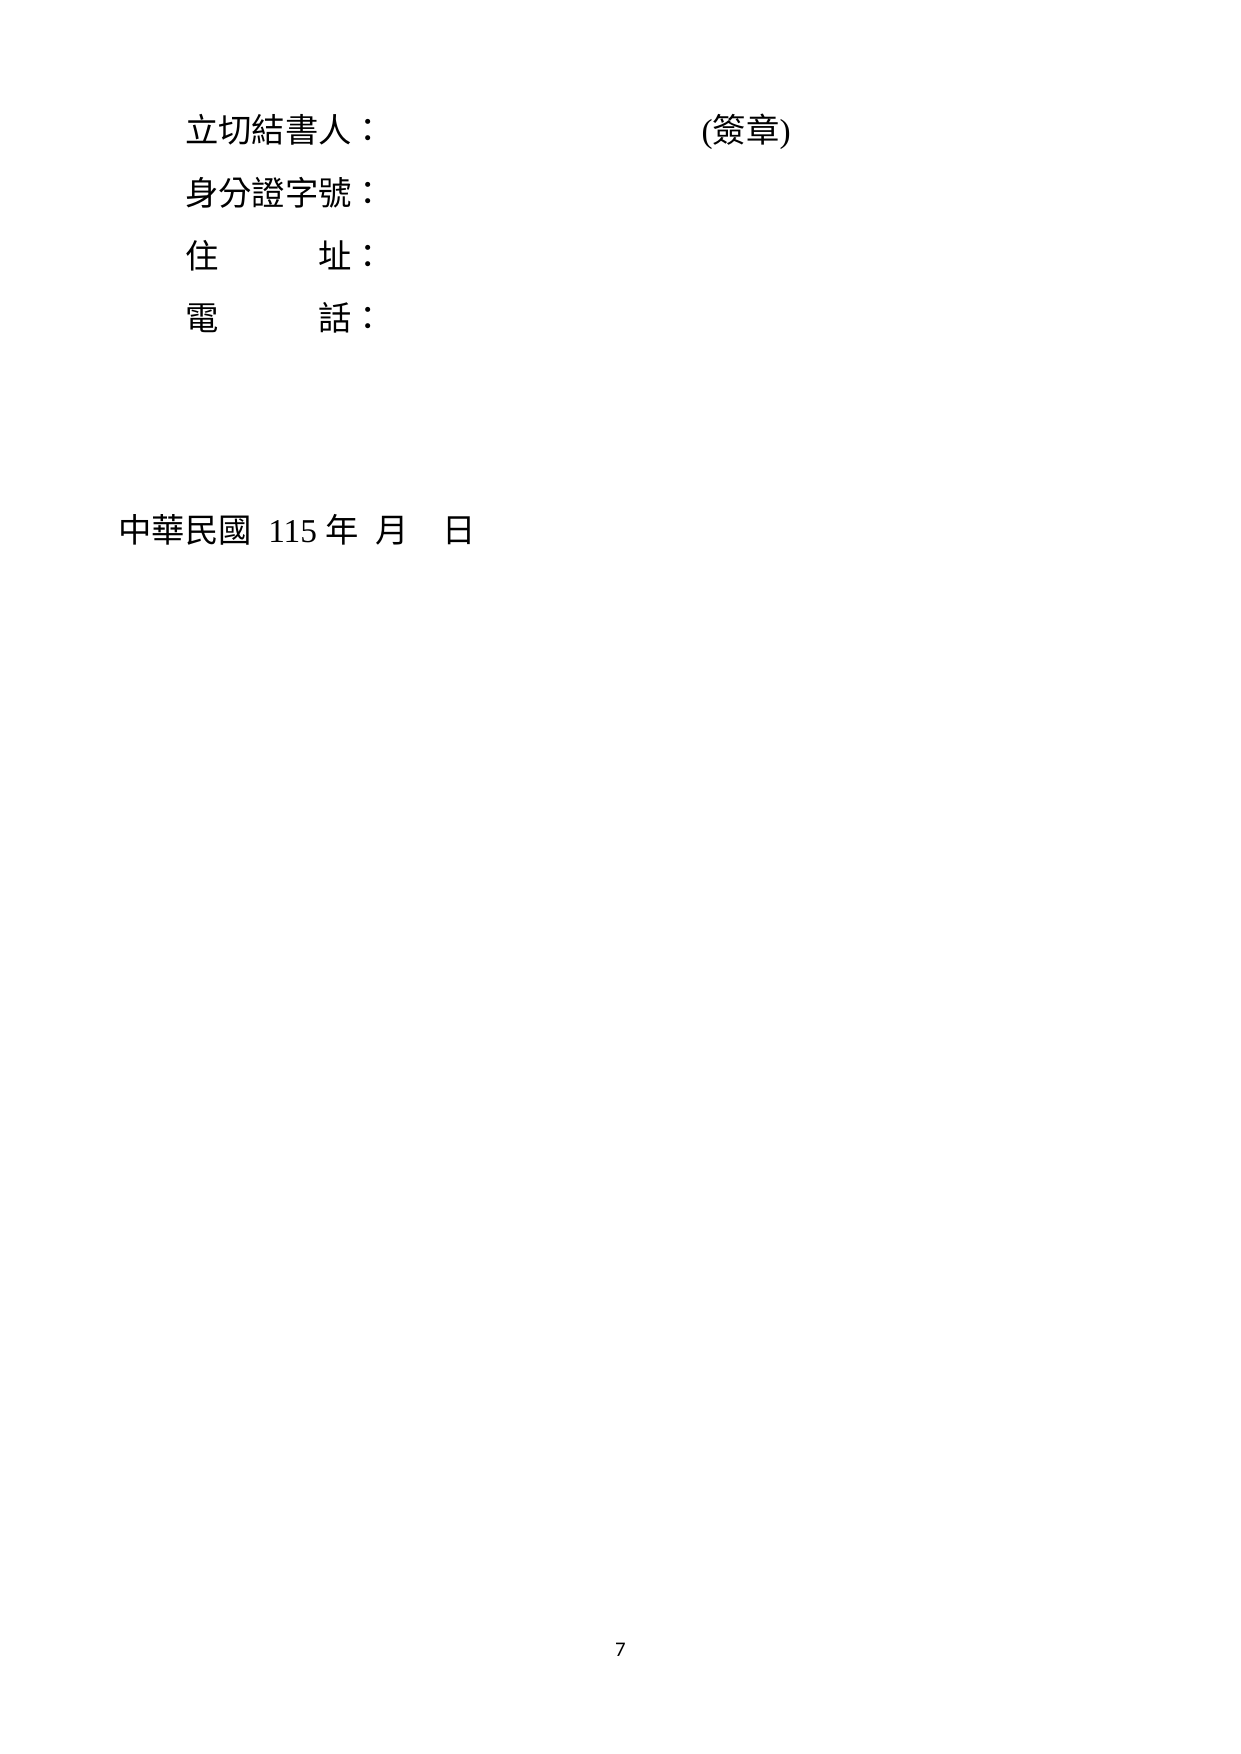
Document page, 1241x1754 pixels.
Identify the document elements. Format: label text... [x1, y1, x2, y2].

text 立切結書人： (簽章) [118, 104, 1122, 152]
text 中華民國 115 年 月 日 [118, 504, 1122, 552]
text 身分證字號： [118, 167, 1122, 215]
text 住 址： [118, 229, 1122, 278]
text 電 話： [118, 292, 1122, 340]
